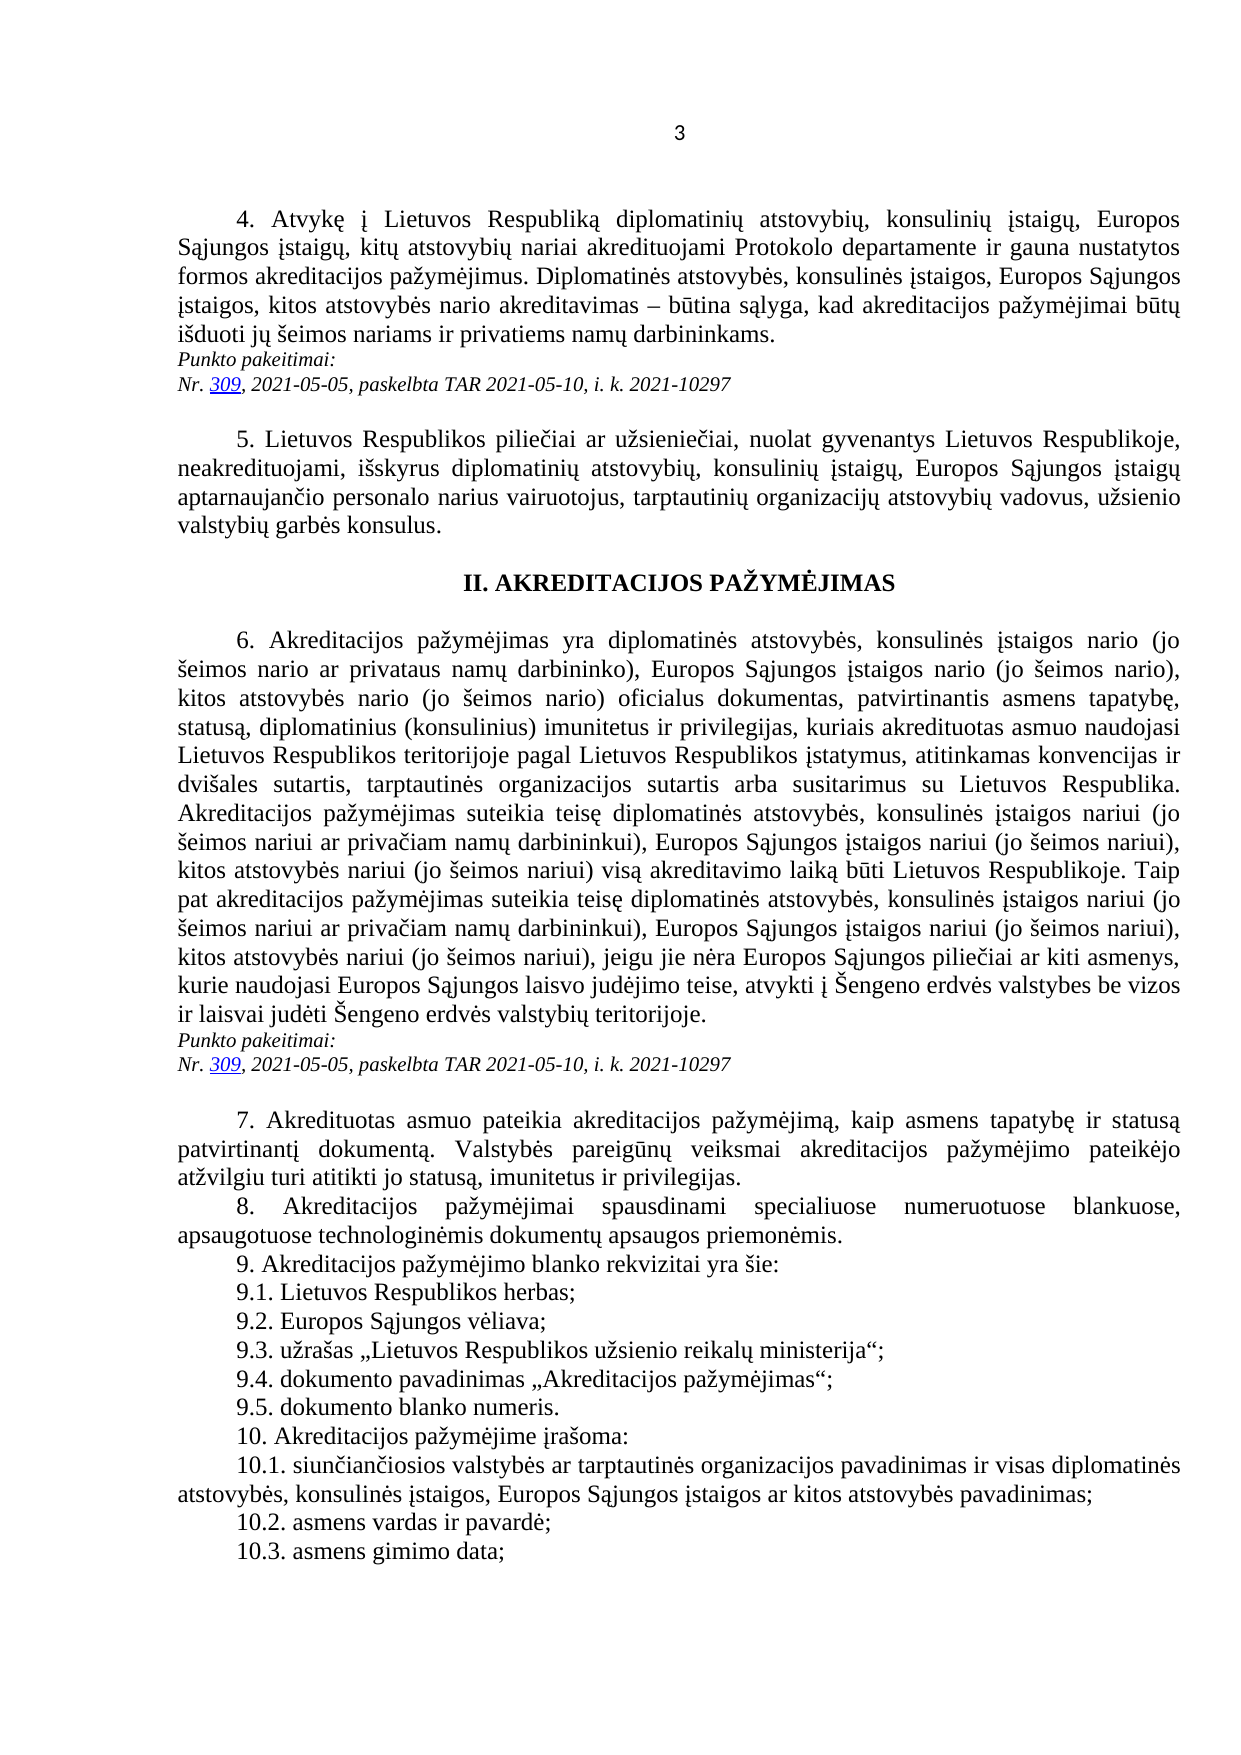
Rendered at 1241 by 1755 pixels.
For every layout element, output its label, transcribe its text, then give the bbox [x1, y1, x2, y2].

text Punkto pakeitimai: [177, 347, 1181, 371]
text 9.2. Europos Sąjungos vėliava; [177, 1306, 1181, 1335]
text Punkto pakeitimai: [177, 1028, 1181, 1052]
text 8. Akreditacijos pažymėjimai spausdinami specialiuose numeruotuose blankuose, apsaugotuose technologinėmis dokumentų apsaugos priemonėmis. [177, 1191, 1181, 1249]
text 10.2. asmens vardas ir pavardė; [177, 1507, 1181, 1536]
text 9.3. užrašas „Lietuvos Respublikos užsienio reikalų ministerija“; [177, 1335, 1181, 1364]
text 9.4. dokumento pavadinimas „Akreditacijos pažymėjimas“; [177, 1364, 1181, 1392]
text II. AKREDITACIJOS PAŽYMĖJIMAS [177, 568, 1181, 597]
text Nr. 309, 2021-05-05, paskelbta TAR 2021-05-10, i. k. 2021-10297 [177, 1052, 1181, 1076]
text 10. Akreditacijos pažymėjime įrašoma: [177, 1421, 1181, 1450]
text 9.5. dokumento blanko numeris. [177, 1392, 1181, 1421]
text 5. Lietuvos Respublikos piliečiai ar užsieniečiai, nuolat gyvenantys Lietuvos Respublikoje, neakredituojami, išskyrus diplomatinių atstovybių, konsulinių įstaigų, Europos Sąjungos įstaigų aptarnaujančio personalo narius vairuotojus, tarptautinių organizacijų atstovybių vadovus, užsienio valstybių garbės konsulus. [177, 424, 1181, 539]
text 4. Atvykę į Lietuvos Respubliką diplomatinių atstovybių, konsulinių įstaigų, Europos Sąjungos įstaigų, kitų atstovybių nariai akredituojami Protokolo departamente ir gauna nustatytos formos akreditacijos pažymėjimus. Diplomatinės atstovybės, konsulinės įstaigos, Europos Sąjungos įstaigos, kitos atstovybės nario akreditavimas – būtina sąlyga, kad akreditacijos pažymėjimai būtų išduoti jų šeimos nariams ir privatiems namų darbininkams. [177, 204, 1181, 347]
text 9.1. Lietuvos Respublikos herbas; [177, 1277, 1181, 1306]
text 10.1. siunčiančiosios valstybės ar tarptautinės organizacijos pavadinimas ir visas diplomatinės atstovybės, konsulinės įstaigos, Europos Sąjungos įstaigos ar kitos atstovybės pavadinimas; [177, 1450, 1181, 1507]
text Nr. 309, 2021-05-05, paskelbta TAR 2021-05-10, i. k. 2021-10297 [177, 371, 1181, 396]
text 7. Akredituotas asmuo pateikia akreditacijos pažymėjimą, kaip asmens tapatybę ir statusą patvirtinantį dokumentą. Valstybės pareigūnų veiksmai akreditacijos pažymėjimo pateikėjo atžvilgiu turi atitikti jo statusą, imunitetus ir privilegijas. [177, 1105, 1181, 1191]
text 6. Akreditacijos pažymėjimas yra diplomatinės atstovybės, konsulinės įstaigos nario (jo šeimos nario ar privataus namų darbininko), Europos Sąjungos įstaigos nario (jo šeimos nario), kitos atstovybės nario (jo šeimos nario) oficialus dokumentas, patvirtinantis asmens tapatybę, statusą, diplomatinius (konsulinius) imunitetus ir privilegijas, kuriais akredituotas asmuo naudojasi Lietuvos Respublikos teritorijoje pagal Lietuvos Respublikos įstatymus, atitinkamas konvencijas ir dvišales sutartis, tarptautinės organizacijos sutartis arba susitarimus su Lietuvos Respublika. Akreditacijos pažymėjimas suteikia teisę diplomatinės atstovybės, konsulinės įstaigos nariui (jo šeimos nariui ar privačiam namų darbininkui), Europos Sąjungos įstaigos nariui (jo šeimos nariui), kitos atstovybės nariui (jo šeimos nariui) visą akreditavimo laiką būti Lietuvos Respublikoje. Taip pat akreditacijos pažymėjimas suteikia teisę diplomatinės atstovybės, konsulinės įstaigos nariui (jo šeimos nariui ar privačiam namų darbininkui), Europos Sąjungos įstaigos nariui (jo šeimos nariui), kitos atstovybės nariui (jo šeimos nariui), jeigu jie nėra Europos Sąjungos piliečiai ar kiti asmenys, kurie naudojasi Europos Sąjungos laisvo judėjimo teise, atvykti į Šengeno erdvės valstybes be vizos ir laisvai judėti Šengeno erdvės valstybių teritorijoje. [177, 626, 1181, 1028]
text 9. Akreditacijos pažymėjimo blanko rekvizitai yra šie: [177, 1249, 1181, 1277]
text 10.3. asmens gimimo data; [177, 1536, 1181, 1565]
